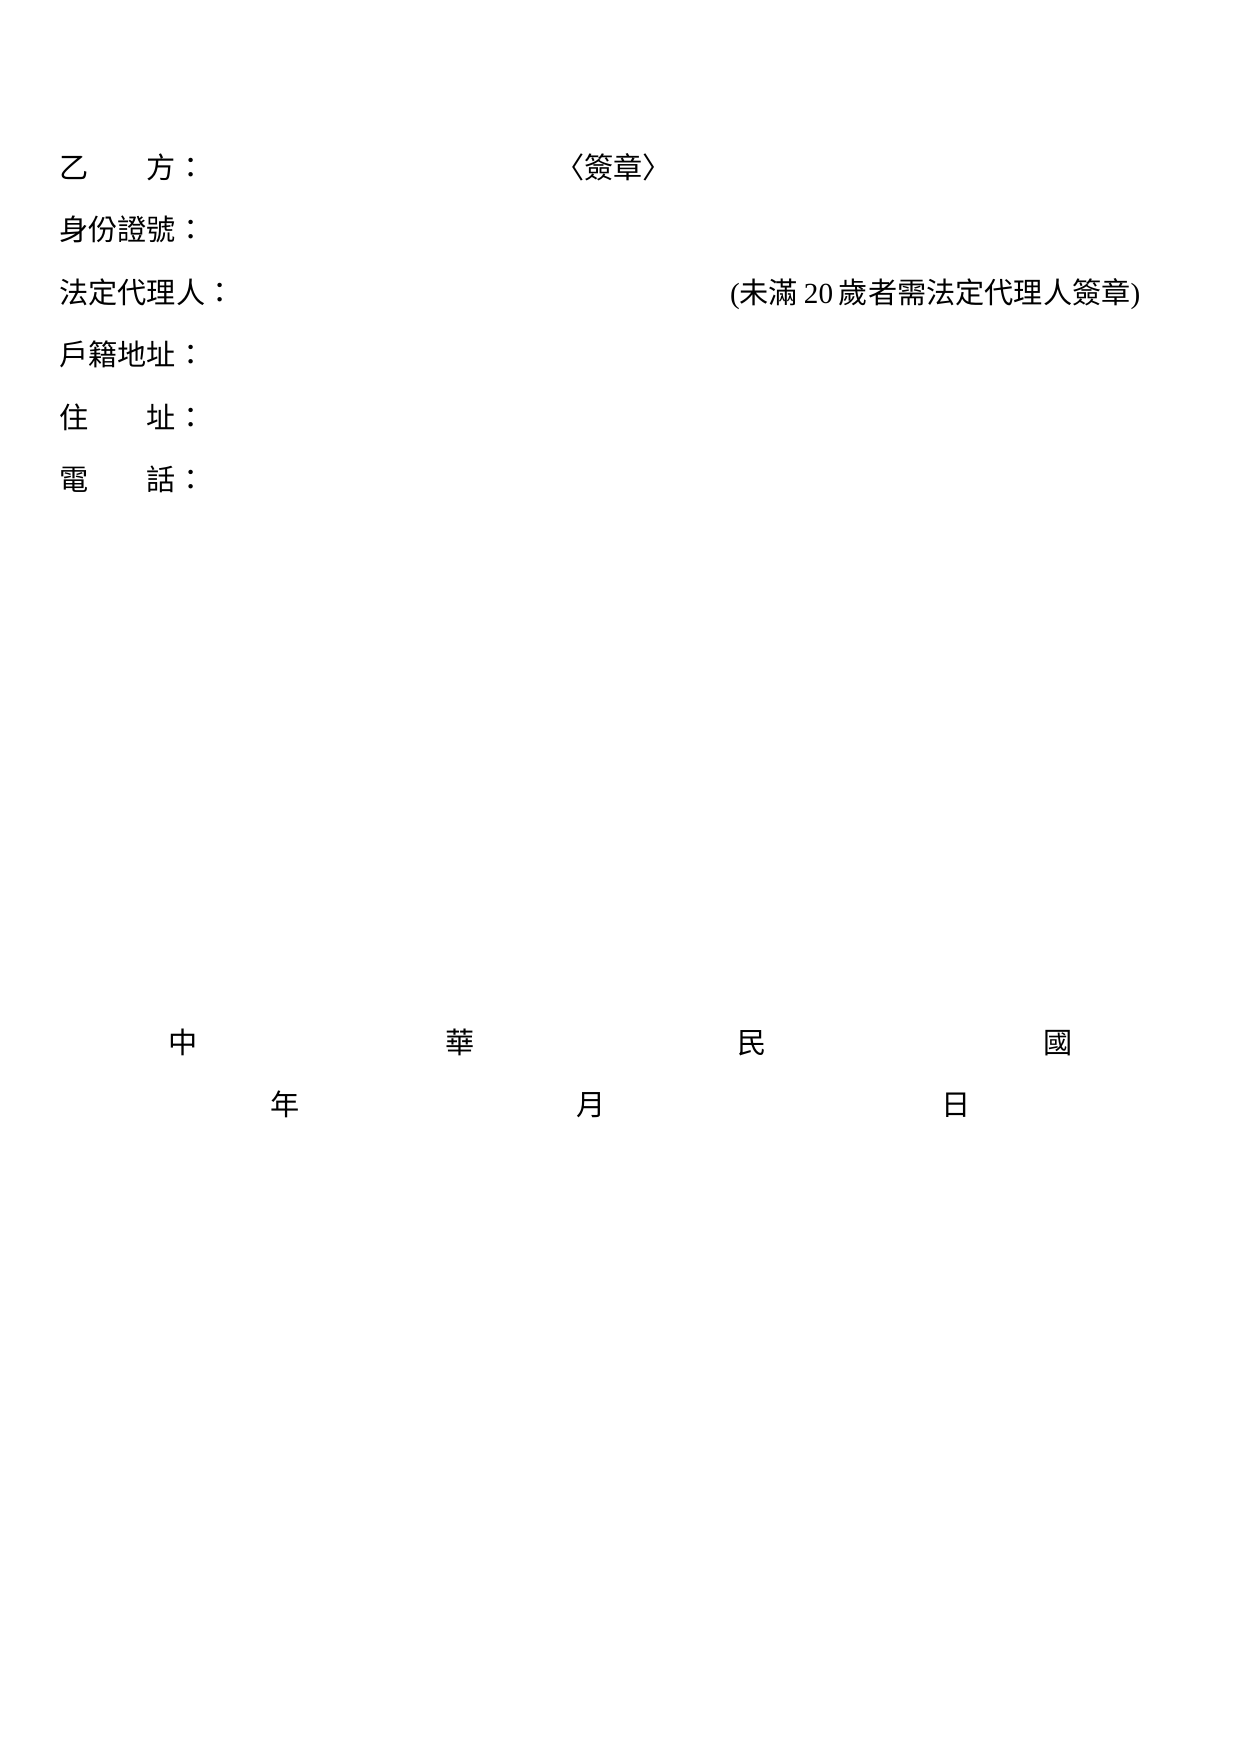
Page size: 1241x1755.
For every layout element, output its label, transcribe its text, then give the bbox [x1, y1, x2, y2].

text 身份證號： [59, 186, 1181, 249]
text 住 址： [59, 374, 1181, 436]
text 電 話： [59, 436, 1181, 499]
text 中 華 民 國 年 月 日 [59, 999, 1181, 1124]
text 法定代理人： (未滿20歲者需法定代理人簽章) [59, 249, 1181, 311]
text 乙 方： 〈簽章〉 [59, 124, 1181, 186]
text 戶籍地址： [59, 311, 1181, 374]
